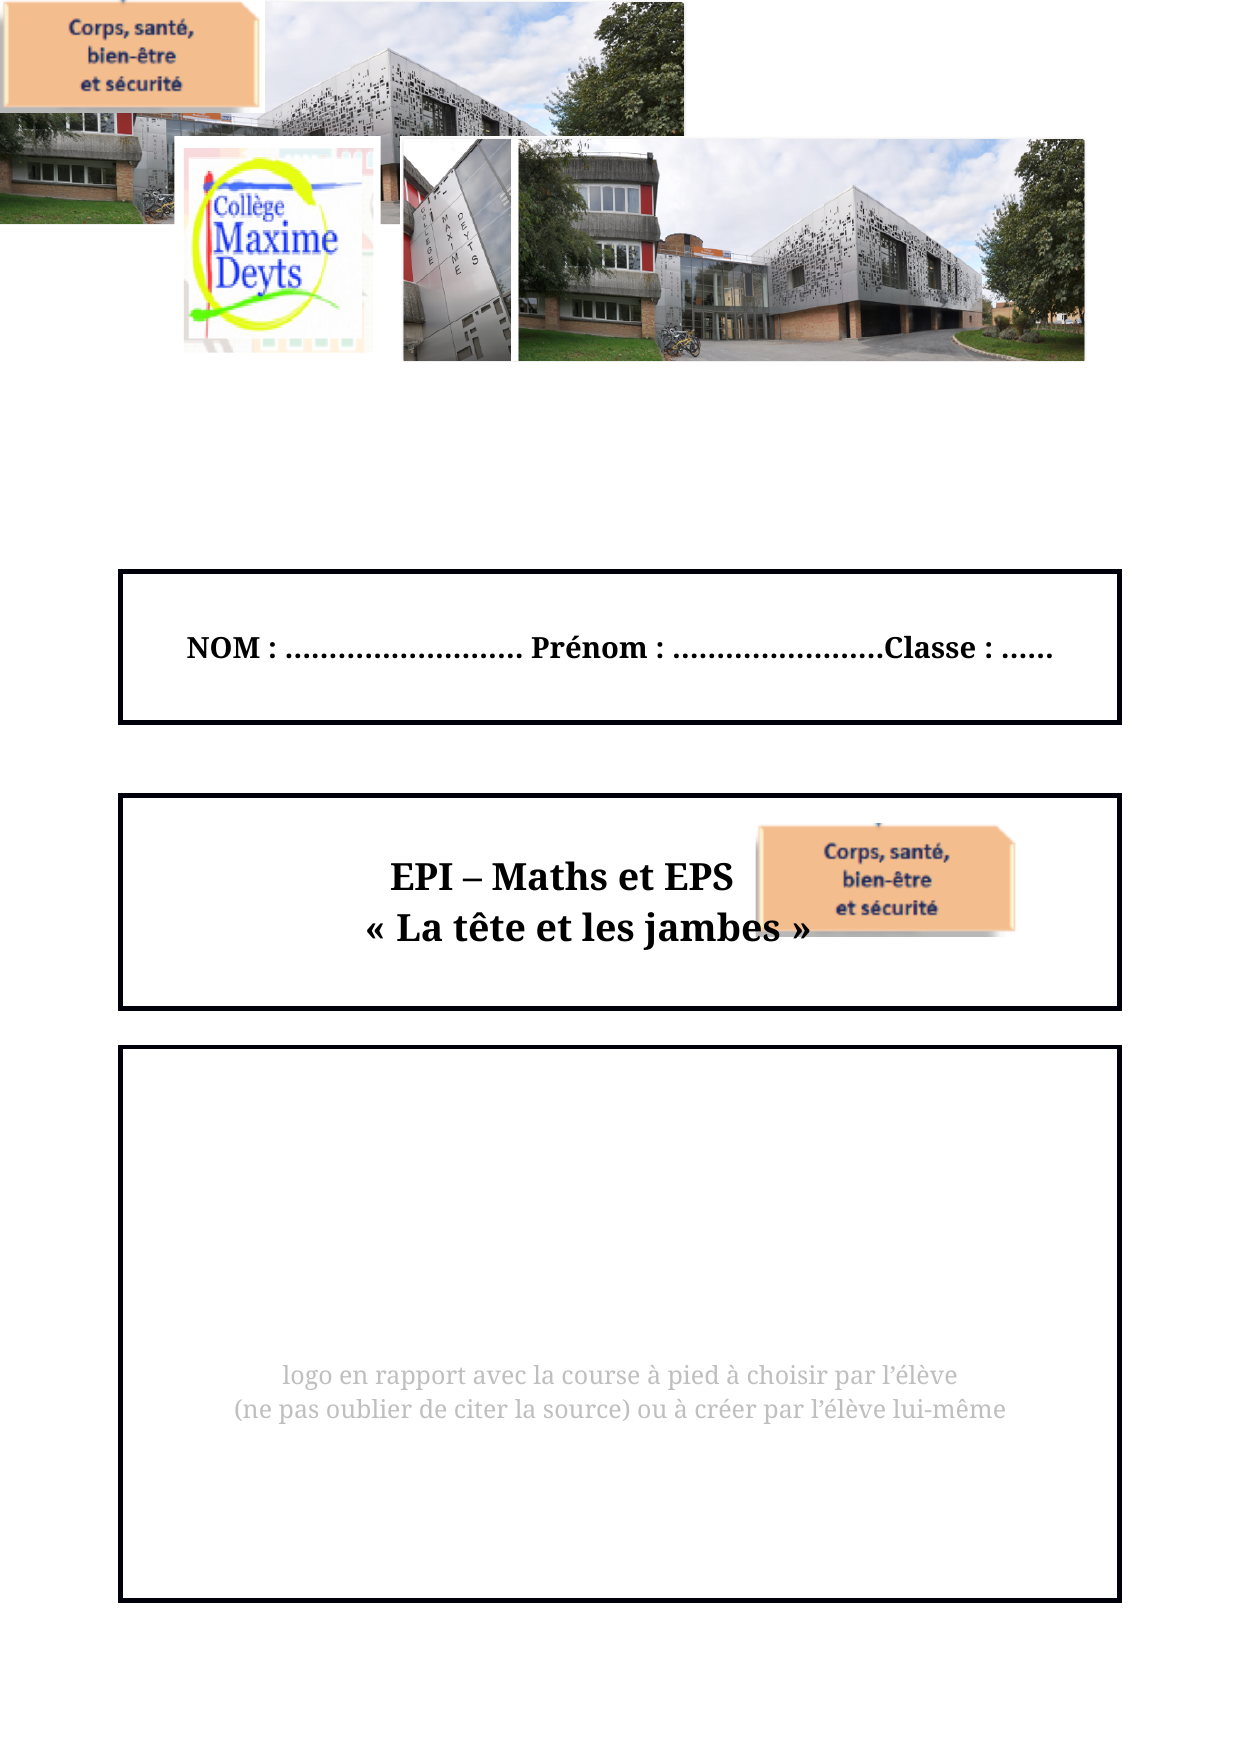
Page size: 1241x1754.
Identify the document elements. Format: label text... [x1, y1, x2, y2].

picture [0, 0, 1087, 362]
text NOM : ……………………… Prénom : ……………………Classe : …… [123, 620, 1117, 667]
text [1021, 844, 1117, 895]
picture [755, 823, 1021, 937]
text « La tête et les jambes » [123, 895, 1117, 953]
text (ne pas oublier de citer la source) ou à créer par l’élève lui-même [123, 1385, 1117, 1426]
text logo en rapport avec la course à pied à choisir par l’élève [123, 1351, 1117, 1385]
text EPI – Maths et EPS [123, 844, 755, 895]
